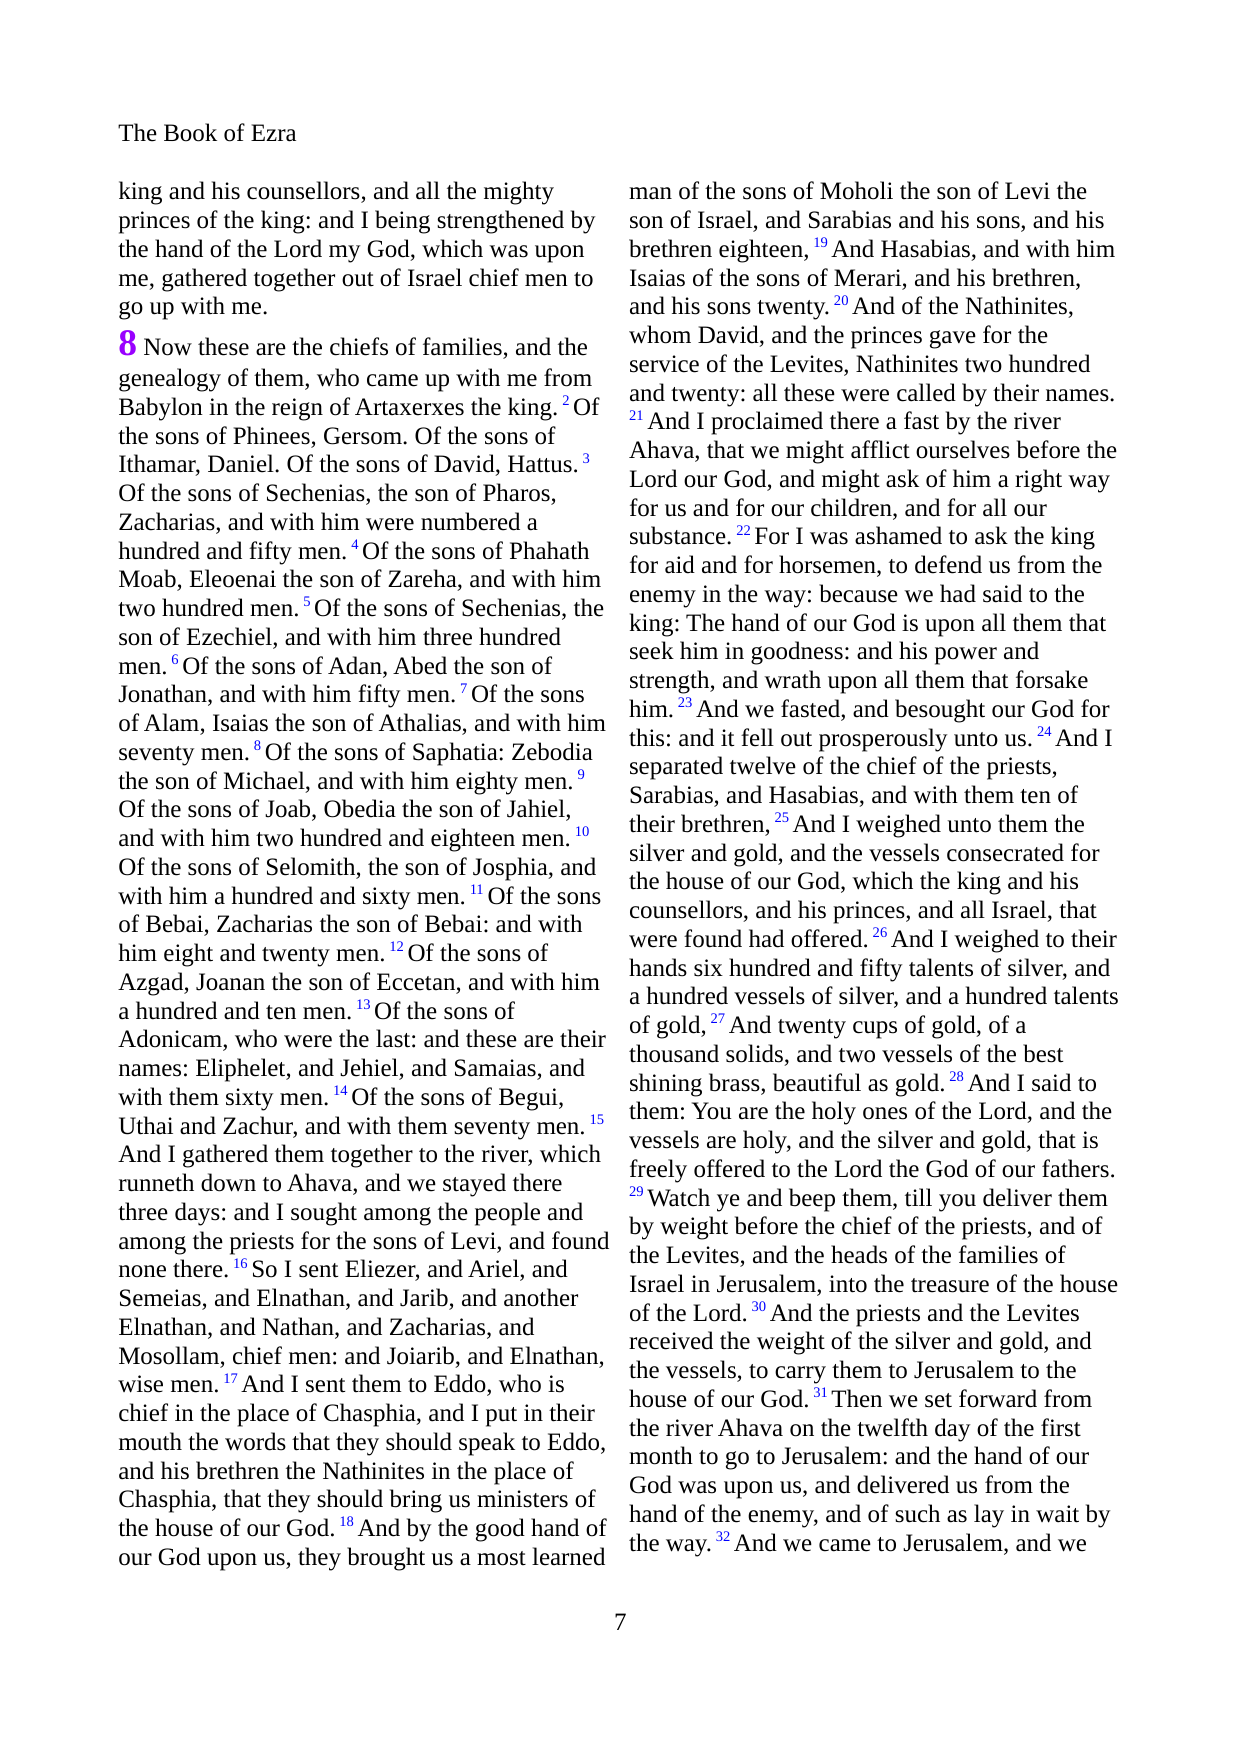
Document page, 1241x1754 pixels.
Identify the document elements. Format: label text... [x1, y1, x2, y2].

text man of the sons of Moholi the son of Levi the son of Israel, and Sarabias and his sons, and his brethren eighteen, 19 And Hasabias, and with him Isaias of the sons of Merari, and his brethren, and his sons twenty. 20 And of the Nathinites, whom David, and the princes gave for the service of the Levites, Nathinites two hundred and twenty: all these were called by their names. 21 And I proclaimed there a fast by the river Ahava, that we might afflict ourselves before the Lord our God, and might ask of him a right way for us and for our children, and for all our substance. 22 For I was ashamed to ask the king for aid and for horsemen, to defend us from the enemy in the way: because we had said to the king: The hand of our God is upon all them that seek him in goodness: and his power and strength, and wrath upon all them that forsake him. 23 And we fasted, and besought our God for this: and it fell out prosperously unto us. 24 And I separated twelve of the chief of the priests, Sarabias, and Hasabias, and with them ten of their brethren, 25 And I weighed unto them the silver and gold, and the vessels consecrated for the house of our God, which the king and his counsellors, and his princes, and all Israel, that were found had offered. 26 And I weighed to their hands six hundred and fifty talents of silver, and a hundred vessels of silver, and a hundred talents of gold, 27 And twenty cups of gold, of a thousand solids, and two vessels of the best shining brass, beautiful as gold. 28 And I said to them: You are the holy ones of the Lord, and the vessels are holy, and the silver and gold, that is freely offered to the Lord the God of our fathers. 29 Watch ye and beep them, till you deliver them by weight before the chief of the priests, and of the Levites, and the heads of the families of Israel in Jerusalem, into the treasure of the house of the Lord. 30 And the priests and the Levites received the weight of the silver and gold, and the vessels, to carry them to Jerusalem to the house of our God. 31 Then we set forward from the river Ahava on the twelfth day of the first month to go to Jerusalem: and the hand of our God was upon us, and delivered us from the hand of the enemy, and of such as lay in wait by the way. 32 And we came to Jerusalem, and we [629, 176, 1122, 1556]
text 8 Now these are the chiefs of families, and the genealogy of them, who came up with me from Babylon in the reign of Artaxerxes the king. 2 Of the sons of Phinees, Gersom. Of the sons of Ithamar, Daniel. Of the sons of David, Hattus. 3 Of the sons of Sechenias, the son of Pharos, Zacharias, and with him were numbered a hundred and fifty men. 4 Of the sons of Phahath Moab, Eleoenai the son of Zareha, and with him two hundred men. 5 Of the sons of Sechenias, the son of Ezechiel, and with him three hundred men. 6 Of the sons of Adan, Abed the son of Jonathan, and with him fifty men. 7 Of the sons of Alam, Isaias the son of Athalias, and with him seventy men. 8 Of the sons of Saphatia: Zebodia the son of Michael, and with him eighty men. 9 Of the sons of Joab, Obedia the son of Jahiel, and with him two hundred and eighteen men. 10 Of the sons of Selomith, the son of Josphia, and with him a hundred and sixty men. 11 Of the sons of Bebai, Zacharias the son of Bebai: and with him eight and twenty men. 12 Of the sons of Azgad, Joanan the son of Eccetan, and with him a hundred and ten men. 13 Of the sons of Adonicam, who were the last: and these are their names: Eliphelet, and Jehiel, and Samaias, and with them sixty men. 14 Of the sons of Begui, Uthai and Zachur, and with them seventy men. 15 And I gathered them together to the river, which runneth down to Ahava, and we stayed there three days: and I sought among the people and among the priests for the sons of Levi, and found none there. 16 So I sent Eliezer, and Ariel, and Semeias, and Elnathan, and Jarib, and another Elnathan, and Nathan, and Zacharias, and Mosollam, chief men: and Joiarib, and Elnathan, wise men. 17 And I sent them to Eddo, who is chief in the place of Chasphia, and I put in their mouth the words that they should speak to Eddo, and his brethren the Nathinites in the place of Chasphia, that they should bring us ministers of the house of our God. 18 And by the good hand of our God upon us, they brought us a most learned [118, 320, 611, 1571]
text king and his counsellors, and all the mighty princes of the king: and I being strengthened by the hand of the Lord my God, which was upon me, gathered together out of Israel chief men to go up with me. [118, 176, 611, 320]
